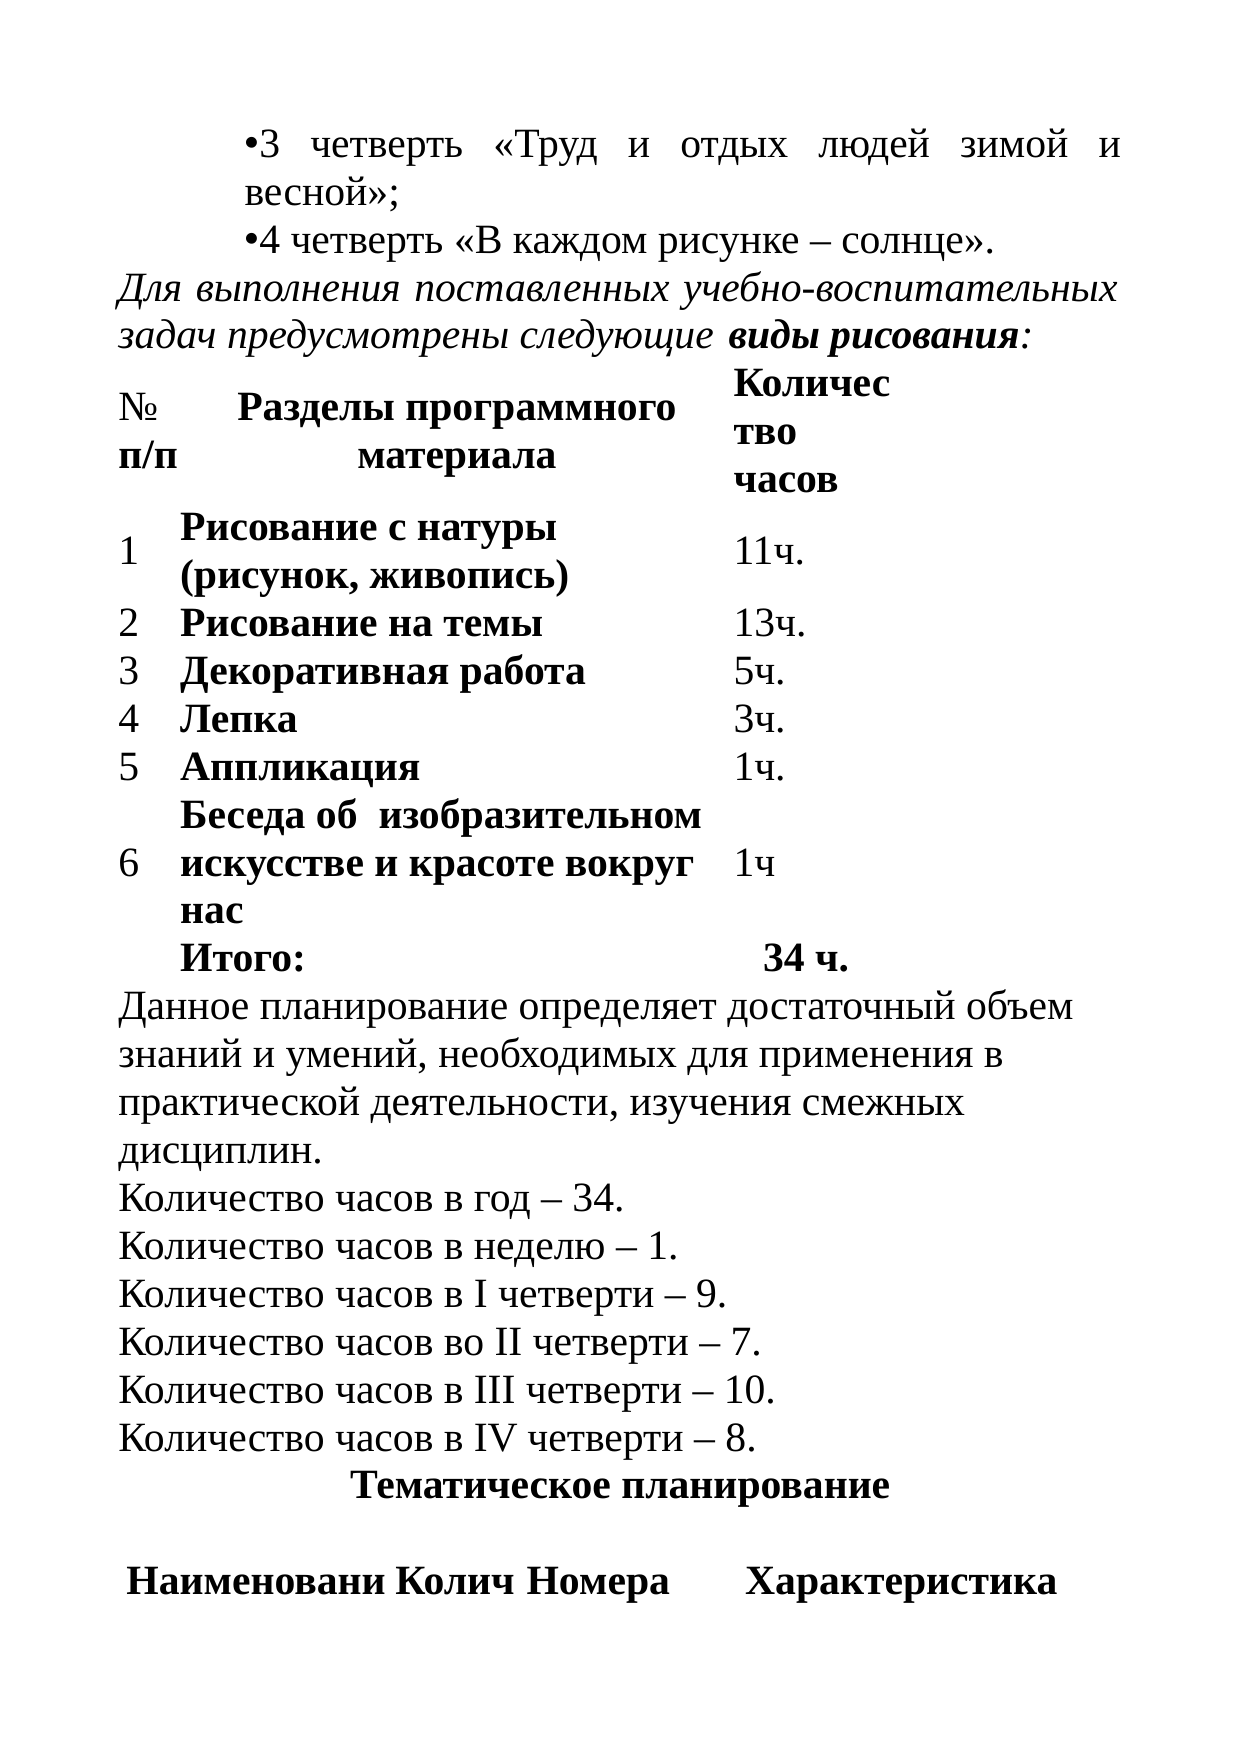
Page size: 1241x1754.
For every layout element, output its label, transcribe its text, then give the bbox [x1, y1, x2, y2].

table_cell 2 [118, 598, 180, 645]
table_cell 3 [118, 645, 180, 693]
table_cell 5 [118, 741, 180, 789]
table_cell Аппликация [180, 741, 733, 789]
text Количество часов в неделю – 1. [118, 1220, 1122, 1268]
table_header Наименовани [118, 1556, 393, 1604]
table_cell Рисование с натуры (рисунок, живопись) [180, 502, 733, 597]
text Количество часов во II четверти – 7. [118, 1316, 1122, 1364]
table_cell Итого: [180, 933, 733, 981]
table_header Количество часов [733, 358, 903, 502]
text Количество часов в IV четверти – 8. [118, 1412, 1122, 1460]
table_header Разделы программного материала [180, 358, 733, 502]
table_cell 6 [118, 789, 180, 933]
table_cell Лепка [180, 693, 733, 741]
table_cell 1ч. [733, 741, 903, 789]
text Количество часов в III четверти – 10. [118, 1364, 1122, 1412]
table_cell 4 [118, 693, 180, 741]
table_cell 1 [118, 502, 180, 597]
table_cell Рисование на темы [180, 598, 733, 645]
table_cell 34 ч. [733, 933, 903, 981]
table_cell 3ч. [733, 693, 903, 741]
table_cell 13ч. [733, 598, 903, 645]
list 4 четверть «В каждом рисунке – солнце». [244, 214, 1122, 262]
text Для выполнения поставленных учебно-воспитательных задач предусмотрены следующие виды рисования: [118, 262, 1122, 358]
table_header № п/п [118, 358, 180, 502]
text Количество часов в год – 34. [118, 1172, 1122, 1220]
text Данное планирование определяет достаточный объем знаний и умений, необходимых для применения в практической деятельности, изучения смежных дисциплин. [118, 981, 1122, 1172]
table_cell 11ч. [733, 502, 903, 597]
table_header Характеристика [680, 1556, 1122, 1604]
table_header Колич [394, 1556, 516, 1604]
table_cell 5ч. [733, 645, 903, 693]
list 3 четверть «Труд и отдых людей зимой и весной»; [244, 118, 1122, 214]
table_cell Декоративная работа [180, 645, 733, 693]
table_cell 1ч [733, 789, 903, 933]
table_cell Беседа об изобразительном искусстве и красоте вокруг нас [180, 789, 733, 933]
table_cell [118, 933, 180, 981]
table_header Номера [516, 1556, 680, 1604]
text Количество часов в I четверти – 9. [118, 1268, 1122, 1316]
text Тематическое планирование [118, 1460, 1122, 1508]
